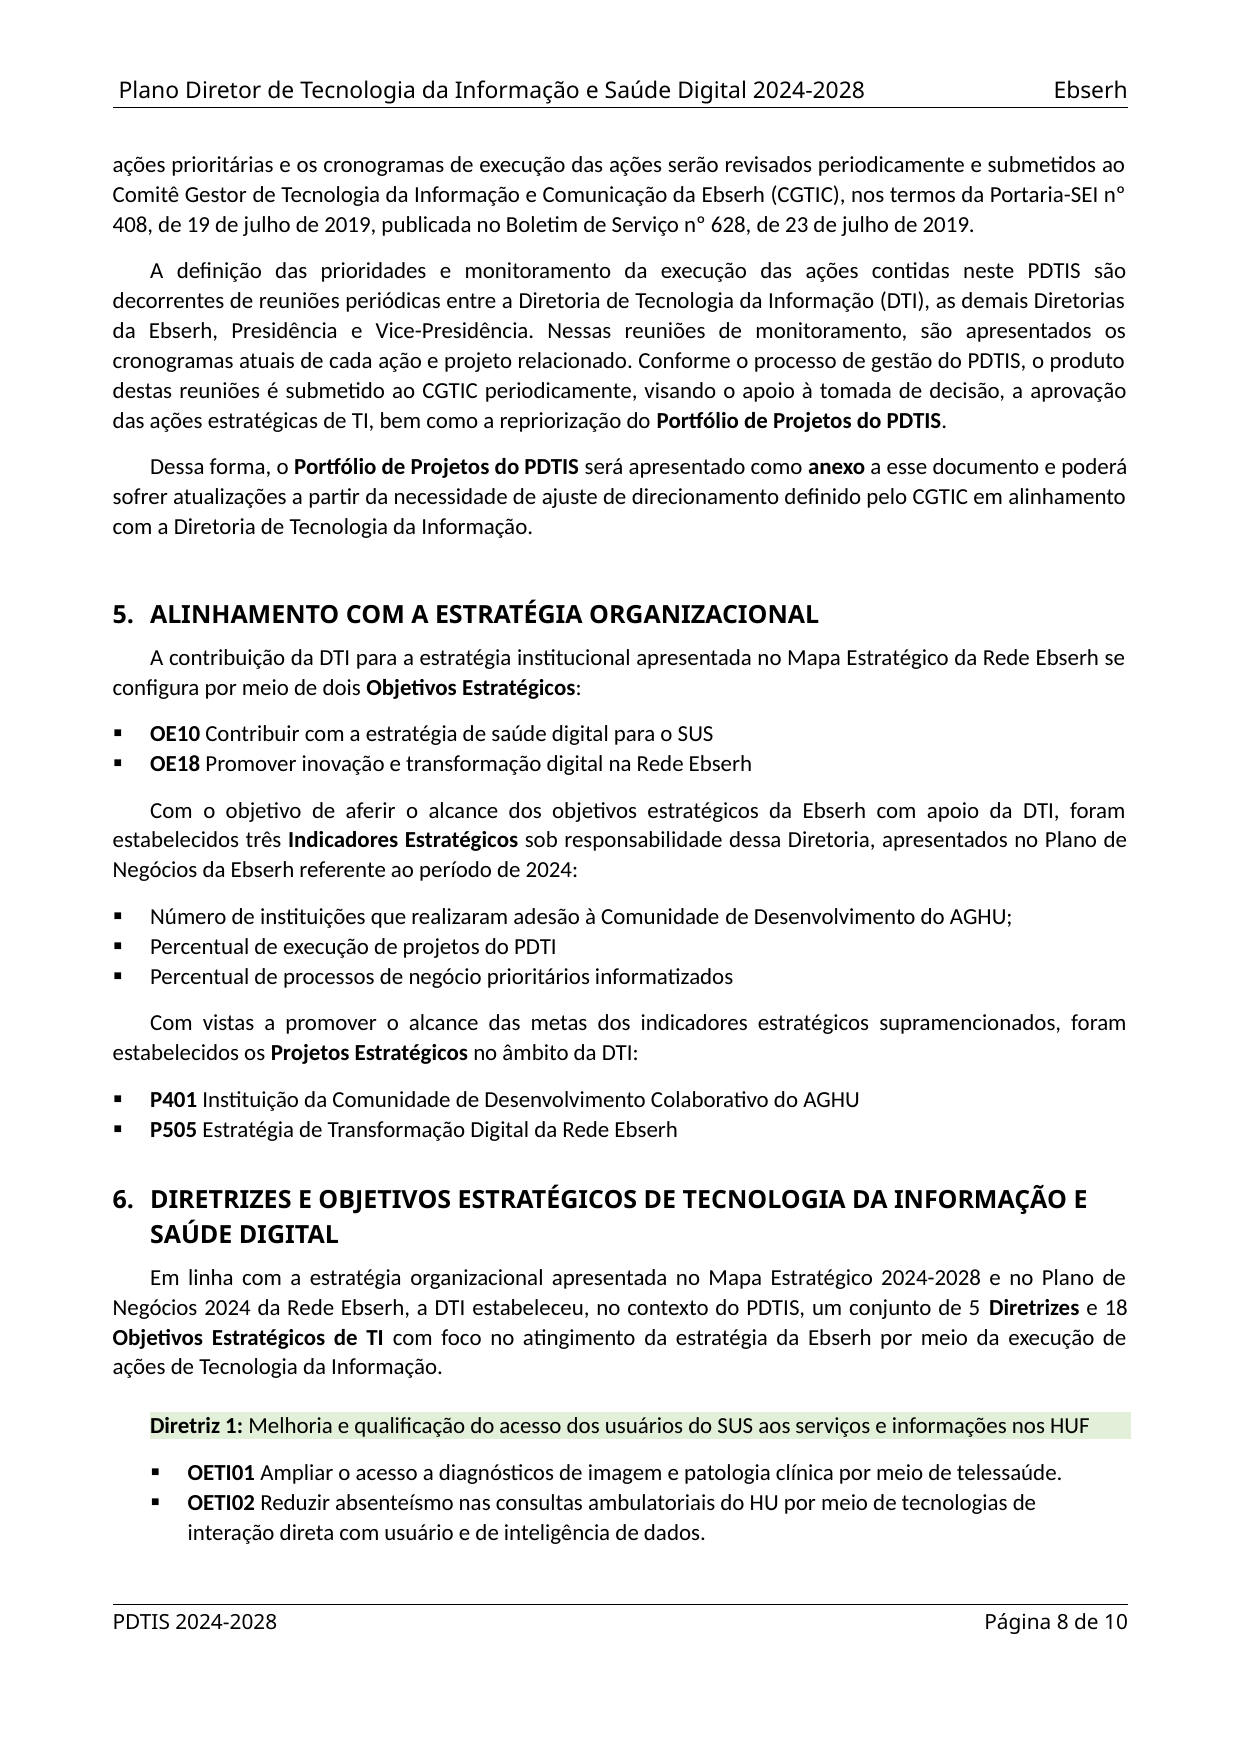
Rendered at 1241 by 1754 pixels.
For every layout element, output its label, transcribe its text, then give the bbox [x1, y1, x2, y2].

list ALINHAMENTO COM A ESTRATÉGIA ORGANIZACIONAL [112, 596, 1128, 630]
text ações prioritárias e os cronogramas de execução das ações serão revisados periodicamente e submetidos ao Comitê Gestor de Tecnologia da Informação e Comunicação da Ebserh (CGTIC), nos termos da Portaria-SEI nº 408, de 19 de julho de 2019, publicada no Boletim de Serviço nº 628, de 23 de julho de 2019. [112, 150, 1128, 238]
list OETI02 Reduzir absenteísmo nas consultas ambulatoriais do HU por meio de tecnologias de interação direta com usuário e de inteligência de dados. [150, 1488, 1128, 1546]
list OETI01 Ampliar o acesso a diagnósticos de imagem e patologia clínica por meio de telessaúde. [150, 1458, 1128, 1486]
list P401 Instituição da Comunidade de Desenvolvimento Colaborativo do AGHU [112, 1085, 1128, 1113]
list DIRETRIZES E OBJETIVOS ESTRATÉGICOS DE TECNOLOGIA DA INFORMAÇÃO E SAÚDE DIGITAL [112, 1182, 1128, 1250]
list P505 Estratégia de Transformação Digital da Rede Ebserh [112, 1115, 1128, 1143]
text A definição das prioridades e monitoramento da execução das ações contidas neste PDTIS são decorrentes de reuniões periódicas entre a Diretoria de Tecnologia da Informação (DTI), as demais Diretorias da Ebserh, Presidência e Vice-Presidência. Nessas reuniões de monitoramento, são apresentados os cronogramas atuais de cada ação e projeto relacionado. Conforme o processo de gestão do PDTIS, o produto destas reuniões é submetido ao CGTIC periodicamente, visando o apoio à tomada de decisão, a aprovação das ações estratégicas de TI, bem como a repriorização do Portfólio de Projetos do PDTIS. [112, 256, 1128, 434]
text Diretriz 1: Melhoria e qualificação do acesso dos usuários do SUS aos serviços e informações nos HUF [150, 1412, 1131, 1439]
list OE10 Contribuir com a estratégia de saúde digital para o SUS [112, 719, 1128, 747]
list Número de instituições que realizaram adesão à Comunidade de Desenvolvimento do AGHU; [112, 902, 1128, 930]
list Percentual de execução de projetos do PDTI [112, 932, 1128, 960]
text Com o objetivo de aferir o alcance dos objetivos estratégicos da Ebserh com apoio da DTI, foram estabelecidos três Indicadores Estratégicos sob responsabilidade dessa Diretoria, apresentados no Plano de Negócios da Ebserh referente ao período de 2024: [112, 796, 1128, 883]
text A contribuição da DTI para a estratégia institucional apresentada no Mapa Estratégico da Rede Ebserh se configura por meio de dois Objetivos Estratégicos: [112, 643, 1128, 701]
text Em linha com a estratégia organizacional apresentada no Mapa Estratégico 2024-2028 e no Plano de Negócios 2024 da Rede Ebserh, a DTI estabeleceu, no contexto do PDTIS, um conjunto de 5 Diretrizes e 18 Objetivos Estratégicos de TI com foco no atingimento da estratégia da Ebserh por meio da execução de ações de Tecnologia da Informação. [112, 1263, 1128, 1381]
text Com vistas a promover o alcance das metas dos indicadores estratégicos supramencionados, foram estabelecidos os Projetos Estratégicos no âmbito da DTI: [112, 1008, 1128, 1066]
text Dessa forma, o Portfólio de Projetos do PDTIS será apresentado como anexo a esse documento e poderá sofrer atualizações a partir da necessidade de ajuste de direcionamento definido pelo CGTIC em alinhamento com a Diretoria de Tecnologia da Informação. [112, 452, 1128, 540]
list Percentual de processos de negócio prioritários informatizados [112, 962, 1128, 990]
list OE18 Promover inovação e transformação digital na Rede Ebserh [112, 749, 1128, 777]
